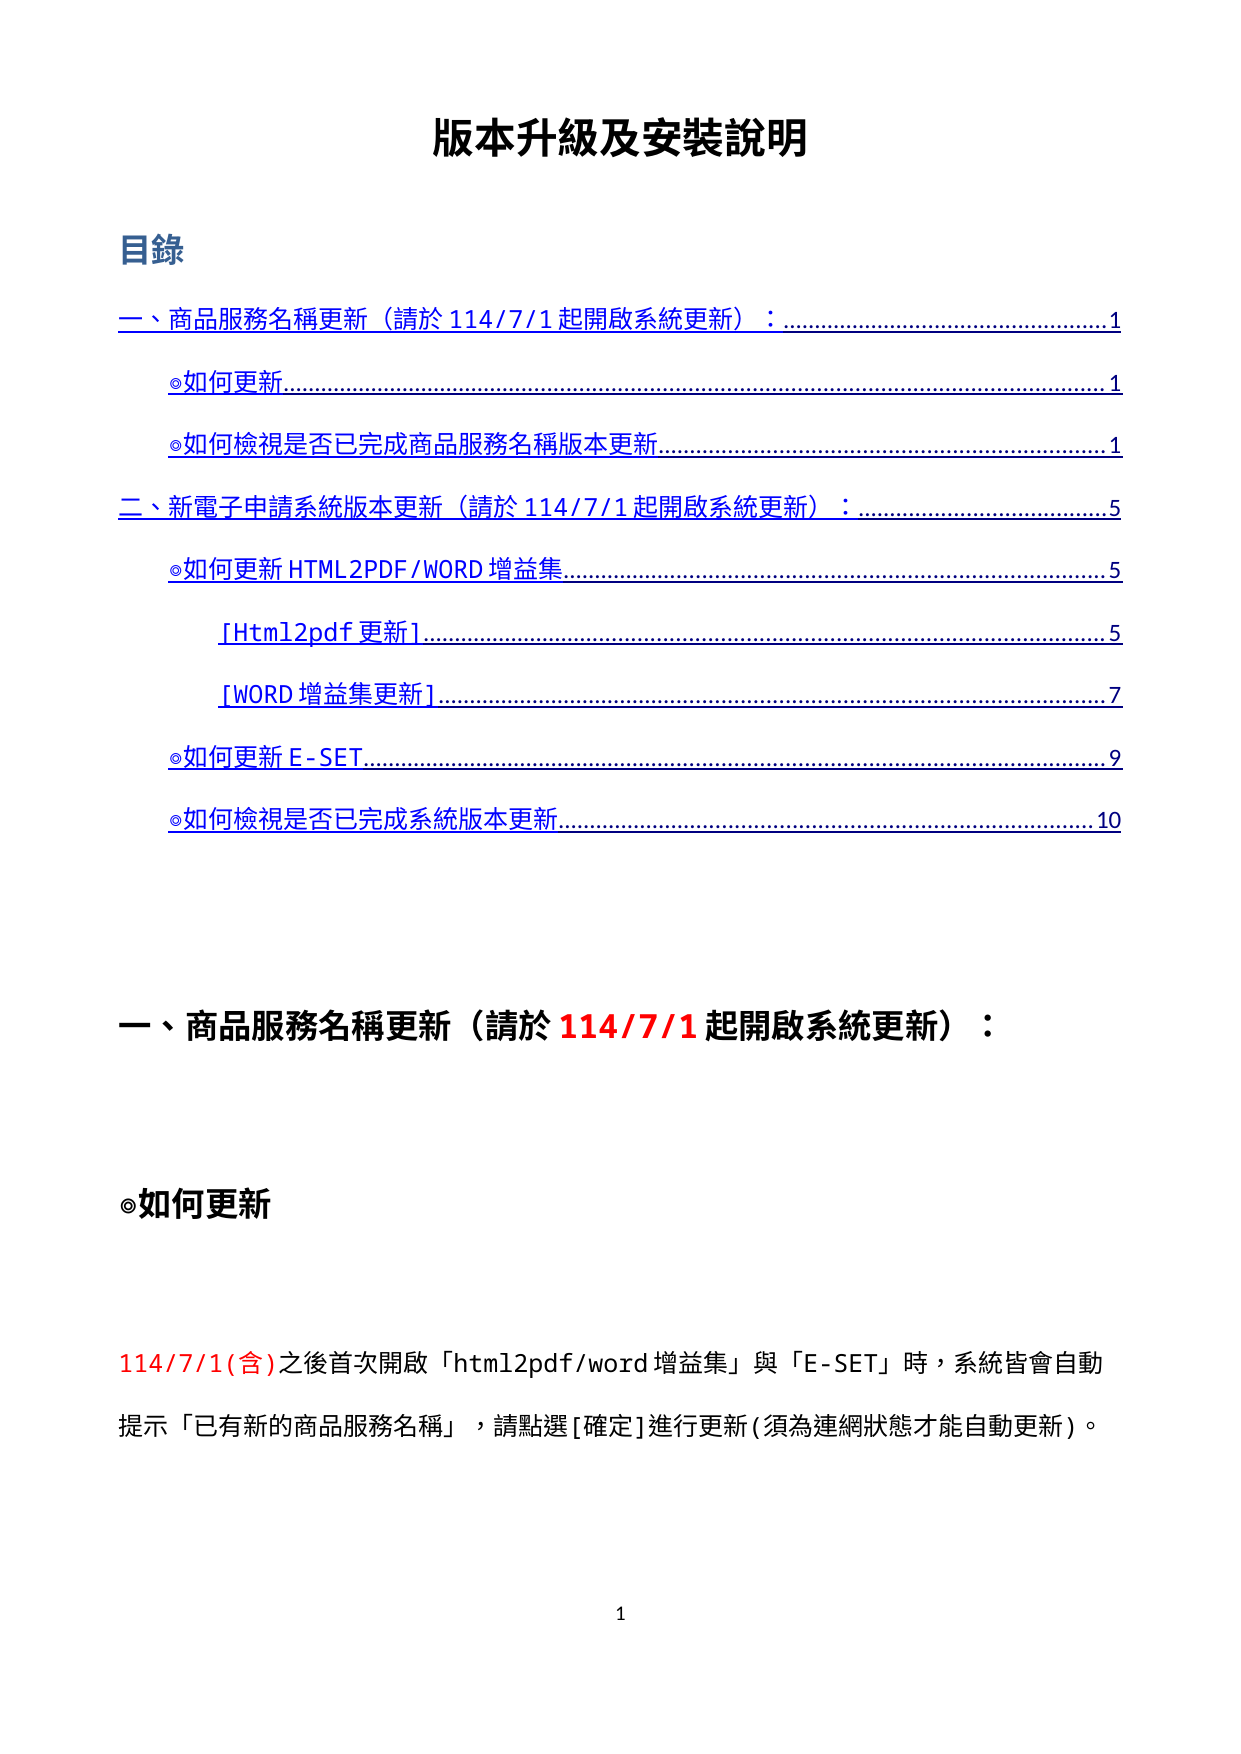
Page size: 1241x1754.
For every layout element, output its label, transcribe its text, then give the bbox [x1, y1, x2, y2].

text [168, 770, 1122, 776]
text 114/7/1(含)之後首次開啟「html2pdf/word增益集」與「E-SET」時，系統皆會自動提示「已有新的商品服務名稱」，請點選[確定]進行更新(須為連網狀態才能自動更新)。 [118, 1320, 1122, 1445]
subtitle 一、商品服務名稱更新（請於114/7/1起開啟系統更新）： [118, 983, 1122, 1045]
text ◎如何更新HTML2PDF/WORD增益集 5 [168, 526, 1122, 581]
text [Html2pdf更新] 5 [218, 589, 1122, 643]
text [218, 708, 1122, 714]
text ◎如何檢視是否已完成商品服務名稱版本更新 1 [168, 401, 1122, 456]
text ◎如何更新E-SET 9 [168, 714, 1122, 768]
subtitle ◎如何更新 [118, 1161, 1122, 1223]
text 目錄 [118, 207, 1122, 269]
text ◎如何檢視是否已完成系統版本更新 10 [168, 776, 1122, 839]
text 一、商品服務名稱更新（請於114/7/1起開啟系統更新）： 1 [118, 276, 1122, 339]
text [168, 583, 1122, 589]
text 二、新電子申請系統版本更新（請於114/7/1起開啟系統更新）： 5 [118, 464, 1122, 526]
text [218, 645, 1122, 651]
text ◎如何更新 1 [168, 339, 1122, 393]
text [168, 458, 1122, 464]
text [168, 395, 1122, 401]
text [WORD增益集更新] 7 [218, 651, 1122, 706]
text 版本升級及安裝說明 [118, 94, 1122, 157]
